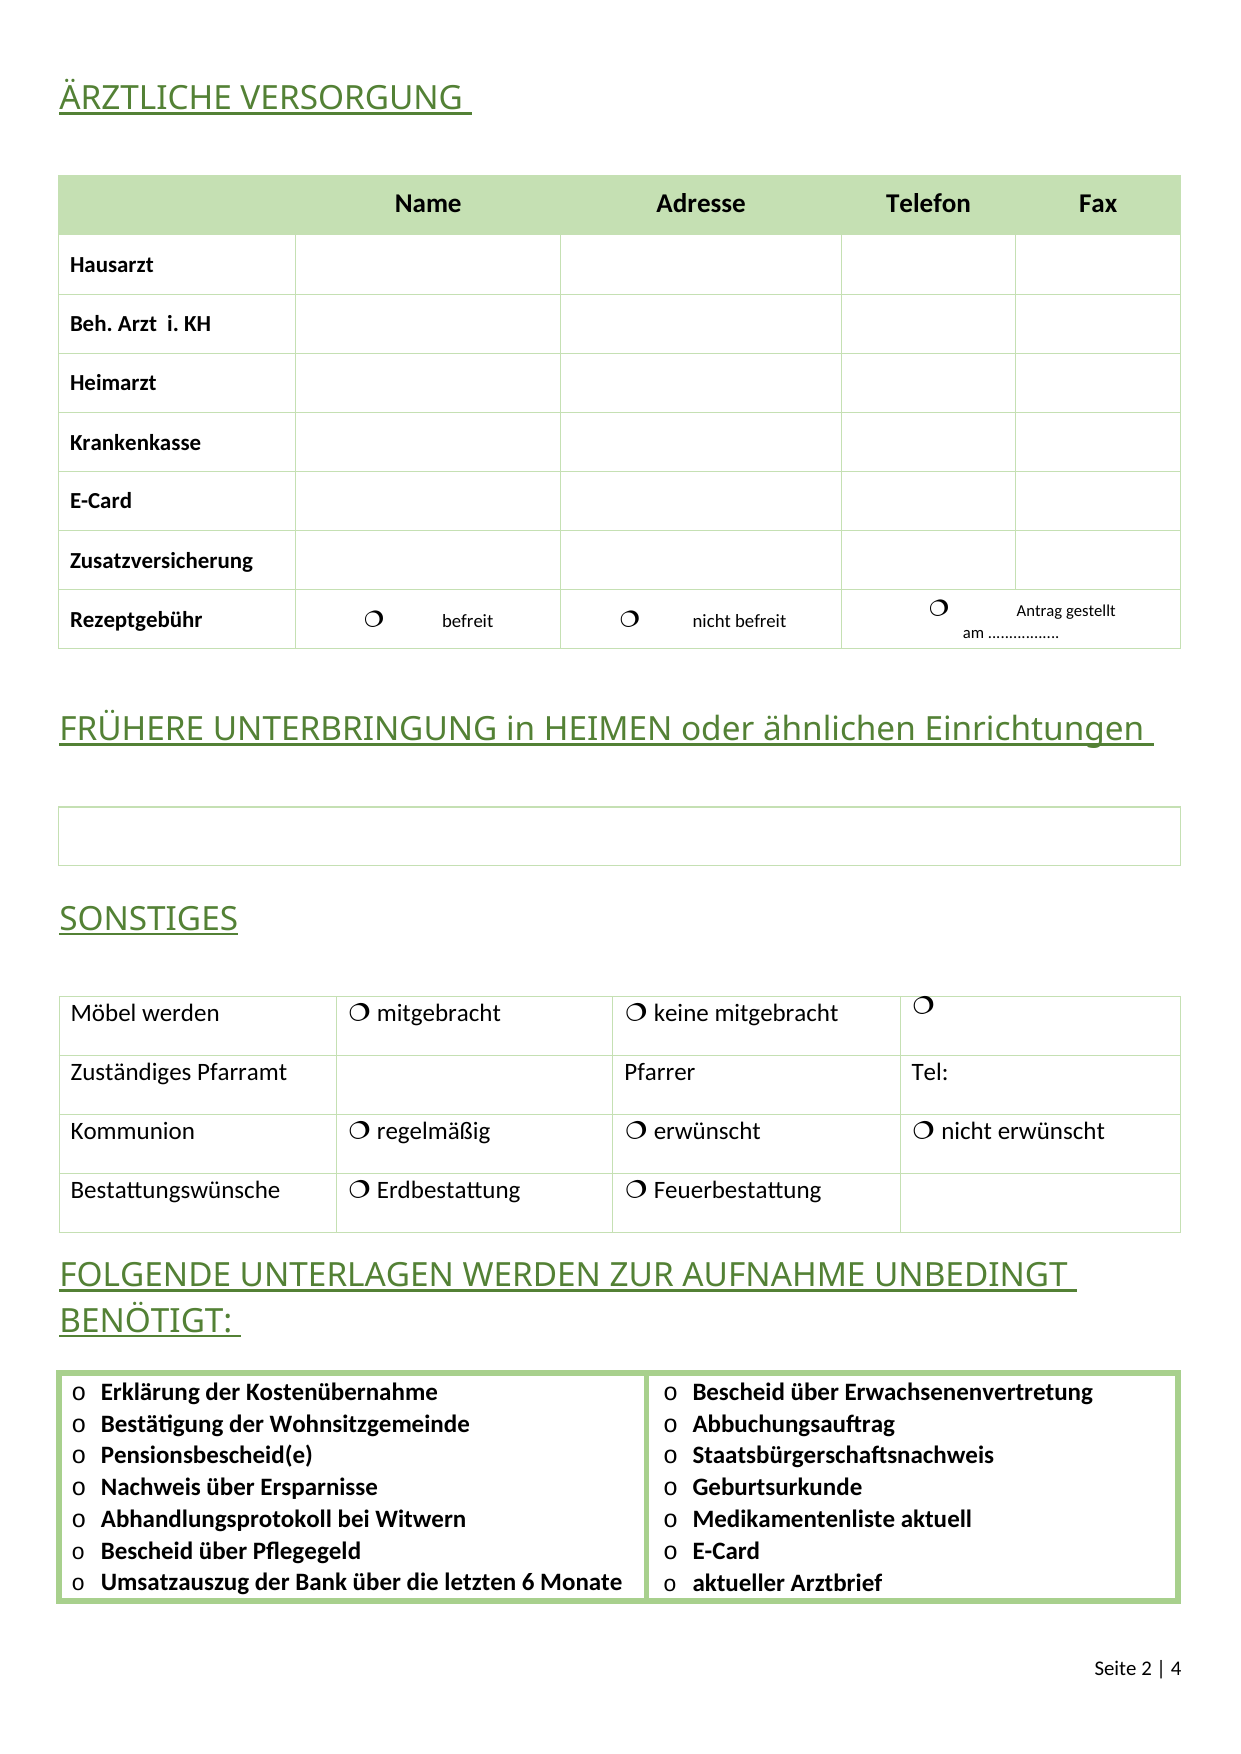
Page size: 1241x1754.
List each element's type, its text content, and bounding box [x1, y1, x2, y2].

table_cell [842, 531, 1015, 589]
table_cell [561, 295, 841, 352]
subtitle SONSTIGES [59, 894, 1181, 940]
table_cell [842, 295, 1015, 352]
table_cell Rezeptgebühr [59, 590, 295, 648]
table_header Fax [1016, 176, 1180, 234]
table_header  mitgebracht [337, 997, 612, 1055]
table_cell [1016, 531, 1180, 589]
table_cell [296, 295, 560, 352]
table_cell [296, 413, 560, 471]
table_cell  regelmäßig [337, 1115, 612, 1173]
table_cell [561, 354, 841, 412]
table_cell [296, 235, 560, 293]
table_cell [1016, 295, 1180, 352]
subtitle ÄRZTLICHE VERSORGUNG [59, 74, 1181, 119]
table_cell Pfarrer [613, 1056, 900, 1114]
table_cell  nicht befreit [561, 590, 841, 648]
table_cell Krankenkasse [59, 413, 295, 471]
table_cell [842, 472, 1015, 530]
table_header [59, 176, 295, 234]
table_header Adresse [561, 176, 841, 234]
table_cell Tel: [901, 1056, 1180, 1114]
table_header Erklärung der Kostenübernahme Bestätigung der Wohnsitzgemeinde Pensionsbescheid(e) Nachweis über Ersparnisse Abhandlungsprotokoll bei Witwern Bescheid über Pflegegeld Umsatzauszug der Bank über die letzten 6 Monate [62, 1376, 644, 1598]
table_cell [561, 472, 841, 530]
table_cell [1016, 413, 1180, 471]
table_cell Heimarzt [59, 354, 295, 412]
table_header Telefon [842, 176, 1015, 234]
table_cell E-Card [59, 472, 295, 530]
table_cell Beh. Arzt i. KH [59, 295, 295, 352]
table_cell  nicht erwünscht [901, 1115, 1180, 1173]
table_cell  Erdbestattung [337, 1174, 612, 1232]
table_cell [561, 531, 841, 589]
table_cell [842, 413, 1015, 471]
table_cell  Antrag gestellt am ................. [842, 590, 1180, 648]
subtitle FRÜHERE UNTERBRINGUNG in HEIMEN oder ähnlichen Einrichtungen [59, 705, 1181, 750]
table_header  keine mitgebracht [613, 997, 900, 1055]
table_header [59, 808, 1180, 865]
table_header Möbel werden [60, 997, 336, 1055]
table_cell [296, 531, 560, 589]
table_cell Hausarzt [59, 235, 295, 293]
table_cell [1016, 235, 1180, 293]
table_cell  befreit [296, 590, 560, 648]
table_cell  erwünscht [613, 1115, 900, 1173]
table_cell [842, 354, 1015, 412]
table_cell Bestattungswünsche [60, 1174, 336, 1232]
table_header Bescheid über Erwachsenenvertretung Abbuchungsauftrag Staatsbürgerschaftsnachweis Geburtsurkunde Medikamentenliste aktuell E-Card aktueller Arztbrief [649, 1376, 1175, 1598]
table_cell [337, 1056, 612, 1114]
table_cell  Feuerbestattung [613, 1174, 900, 1232]
table_cell [842, 235, 1015, 293]
table_cell [1016, 354, 1180, 412]
table_cell Zuständiges Pfarramt [60, 1056, 336, 1114]
subtitle FOLGENDE UNTERLAGEN WERDEN ZUR AUFNAHME UNBEDINGT BENÖTIGT: [59, 1251, 1181, 1342]
table_cell [561, 235, 841, 293]
table_cell [296, 472, 560, 530]
table_header Name [296, 176, 560, 234]
table_cell [561, 413, 841, 471]
table_header  [901, 997, 1180, 1055]
table_cell Zusatzversicherung [59, 531, 295, 589]
table_cell [901, 1174, 1180, 1232]
table_cell [1016, 472, 1180, 530]
table_cell Kommunion [60, 1115, 336, 1173]
table_cell [296, 354, 560, 412]
